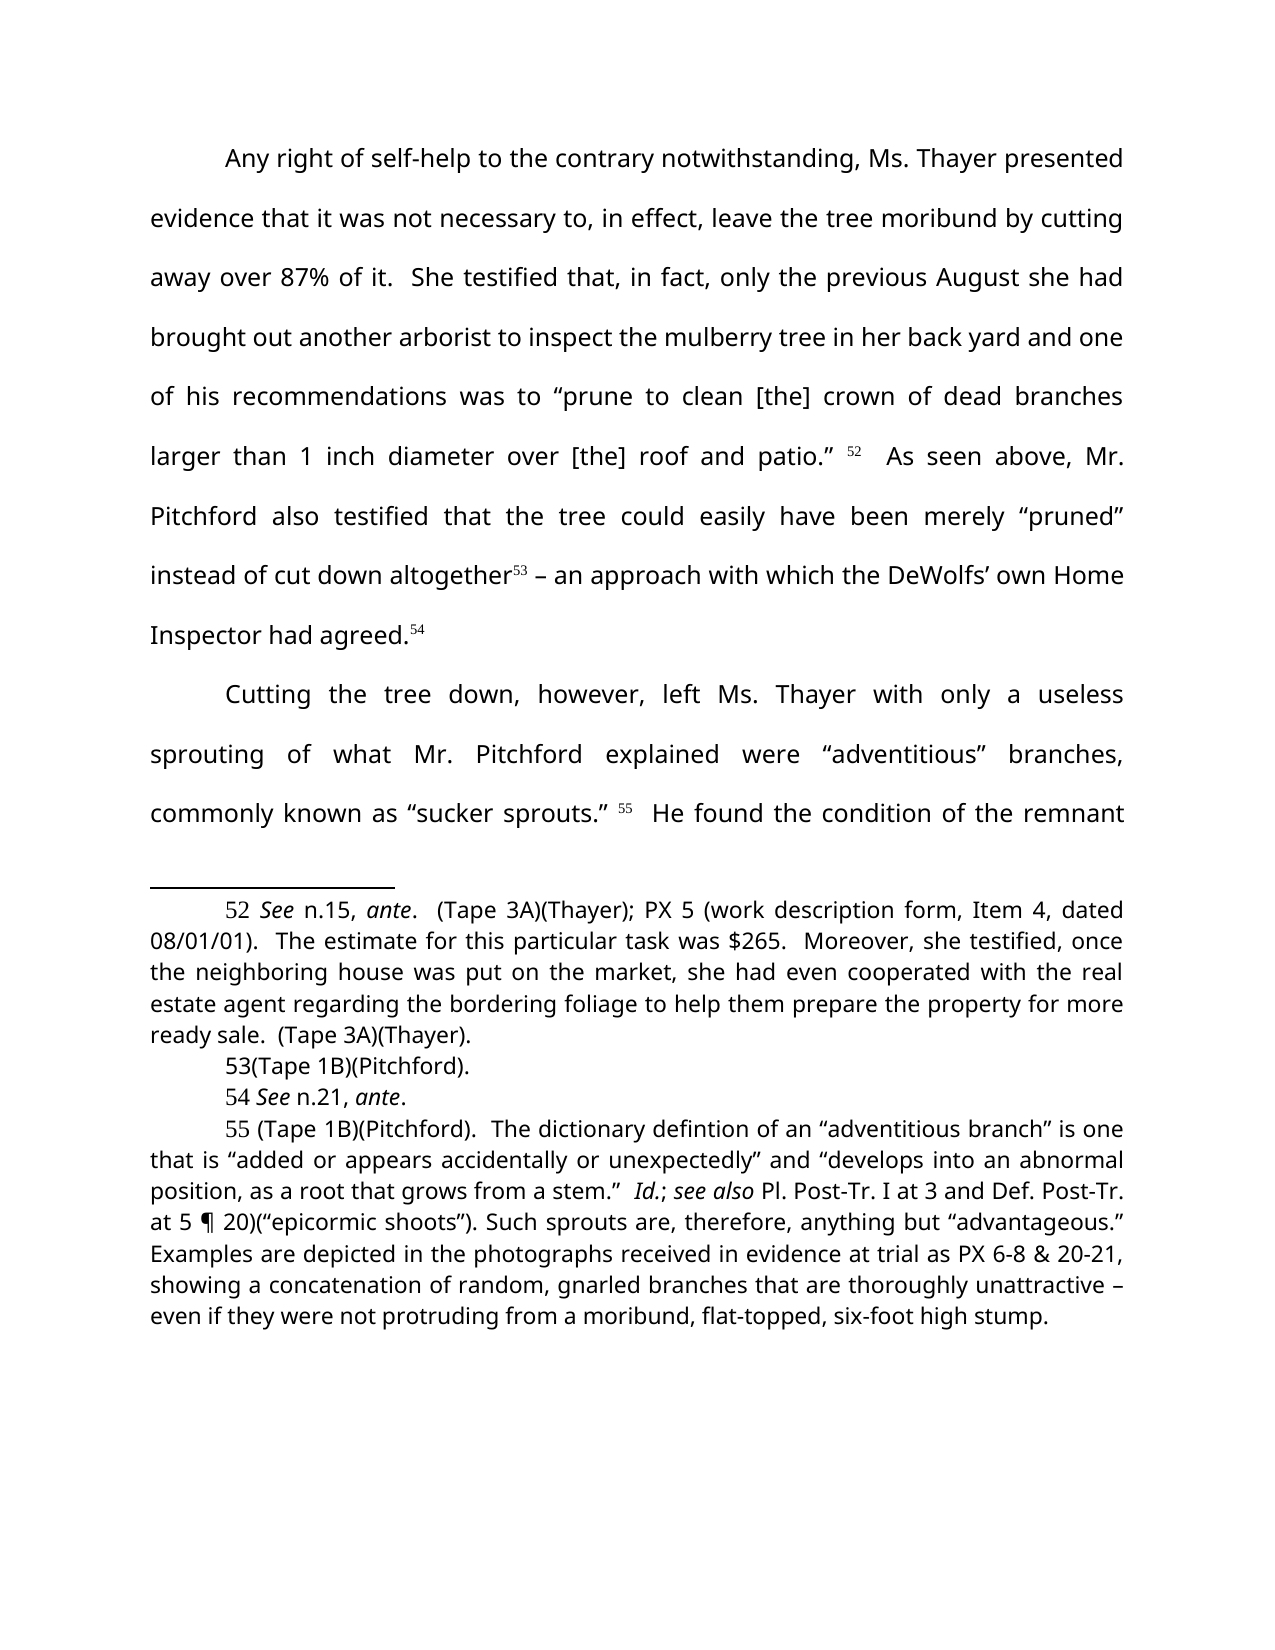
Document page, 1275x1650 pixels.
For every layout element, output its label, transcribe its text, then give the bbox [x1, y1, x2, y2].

text See n.21, ante. [150, 1081, 1125, 1112]
text (Tape 1B)(Pitchford). [150, 1050, 1125, 1081]
text Any right of self-help to the contrary notwithstanding, Ms. Thayer presented evidence that it was not necessary to, in effect, leave the tree moribund by cutting away over 87% of it. She testified that, in fact, only the previous August she had brought out another arborist to inspect the mulberry tree in her back yard and one of his recommendations was to “prune to clean [the] crown of dead branches larger than 1 inch diameter over [the] roof and patio.” As seen above, Mr. Pitchford also testified that the tree could easily have been merely “pruned” instead of cut down altogether – an approach with which the DeWolfs’ own Home Inspector had agreed. [150, 141, 1125, 651]
text See n.15, ante. (Tape 3A)(Thayer); PX 5 (work description form, Item 4, dated 08/01/01). The estimate for this particular task was $265. Moreover, she testified, once the neighboring house was put on the market, she had even cooperated with the real estate agent regarding the bordering foliage to help them prepare the property for more ready sale. (Tape 3A)(Thayer). [150, 894, 1125, 1050]
text Cutting the tree down, however, left Ms. Thayer with only a useless sprouting of what Mr. Pitchford explained were “adventitious” branches, commonly known as “sucker sprouts.” He found the condition of the remnant [150, 677, 1125, 830]
text (Tape 1B)(Pitchford). The dictionary defintion of an “adventitious branch” is one that is “added or appears accidentally or unexpectedly” and “develops into an abnormal position, as a root that grows from a stem.” Id.; see also Pl. Post-Tr. I at 3 and Def. Post-Tr. at 5 ¶ 20)(“epicormic shoots”). Such sprouts are, therefore, anything but “advantageous.” Examples are depicted in the photographs received in evidence at trial as PX 6-8 & 20-21, showing a concatenation of random, gnarled branches that are thoroughly unattractive – even if they were not protruding from a moribund, flat-topped, six-foot high stump. [150, 1112, 1125, 1331]
